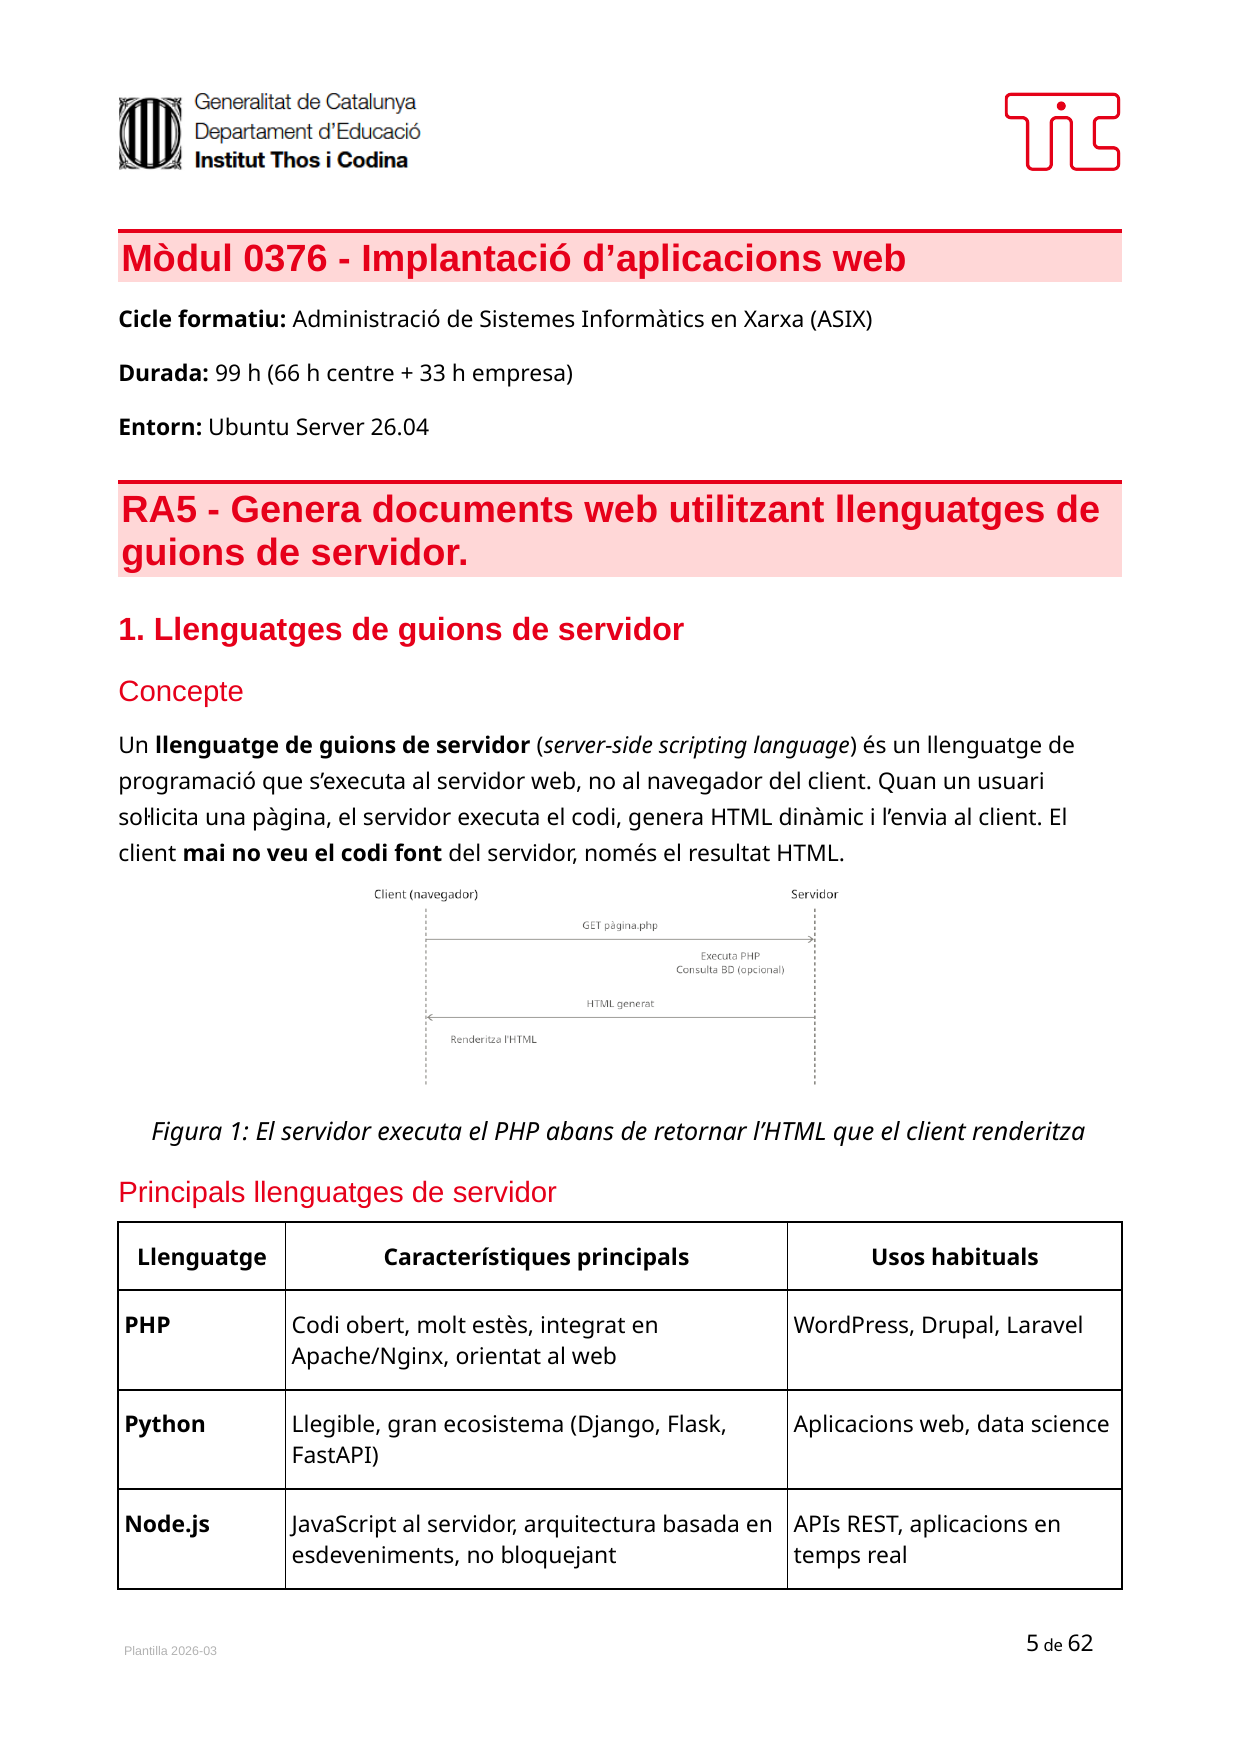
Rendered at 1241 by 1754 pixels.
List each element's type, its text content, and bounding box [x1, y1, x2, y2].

subtitle Mòdul 0376 - Implantació d’aplicacions web [118, 233, 1122, 282]
subtitle RA5 - Genera documents web utilitzant llenguatges de guions de servidor. [118, 484, 1122, 577]
table_header Usos habituals [788, 1223, 1121, 1289]
subtitle Concepte [118, 674, 1122, 708]
table_cell PHP [119, 1291, 285, 1389]
table_cell APIs REST, aplicacions en temps real [788, 1490, 1121, 1588]
picture [118, 92, 422, 171]
picture [324, 881, 916, 1102]
subtitle Principals llenguatges de servidor [118, 1175, 1122, 1209]
table_cell Aplicacions web, data science [788, 1391, 1121, 1488]
text Durada: 99 h (66 h centre + 33 h empresa) [118, 357, 1122, 388]
table_cell Node.js [119, 1490, 285, 1588]
text Entorn: Ubuntu Server 26.04 [118, 411, 1122, 442]
subtitle 1. Llenguatges de guions de servidor [118, 610, 1122, 647]
table_header Característiques principals [286, 1223, 787, 1289]
text Cicle formatiu: Administració de Sistemes Informàtics en Xarxa (ASIX) [118, 303, 1122, 334]
table_cell Python [119, 1391, 285, 1488]
text Figura 1: El servidor executa el PHP abans de retornar l’HTML que el client renderitza [118, 1114, 1122, 1148]
table_cell WordPress, Drupal, Laravel [788, 1291, 1121, 1389]
table_cell JavaScript al servidor, arquitectura basada en esdeveniments, no bloquejant [286, 1490, 787, 1588]
text Un llenguatge de guions de servidor (server-side scripting language) és un llenguatge de programació que s’executa al servidor web, no al navegador del client. Quan un usuari sol·licita una pàgina, el servidor executa el codi, genera HTML dinàmic i l’envia al client. El client mai no veu el codi font del servidor, només el resultat HTML. [118, 729, 1122, 868]
table_cell Llegible, gran ecosistema (Django, Flask, FastAPI) [286, 1391, 787, 1488]
table_header Llenguatge [119, 1223, 285, 1289]
table_cell Codi obert, molt estès, integrat en Apache/Nginx, orientat al web [286, 1291, 787, 1389]
picture [1004, 92, 1123, 171]
